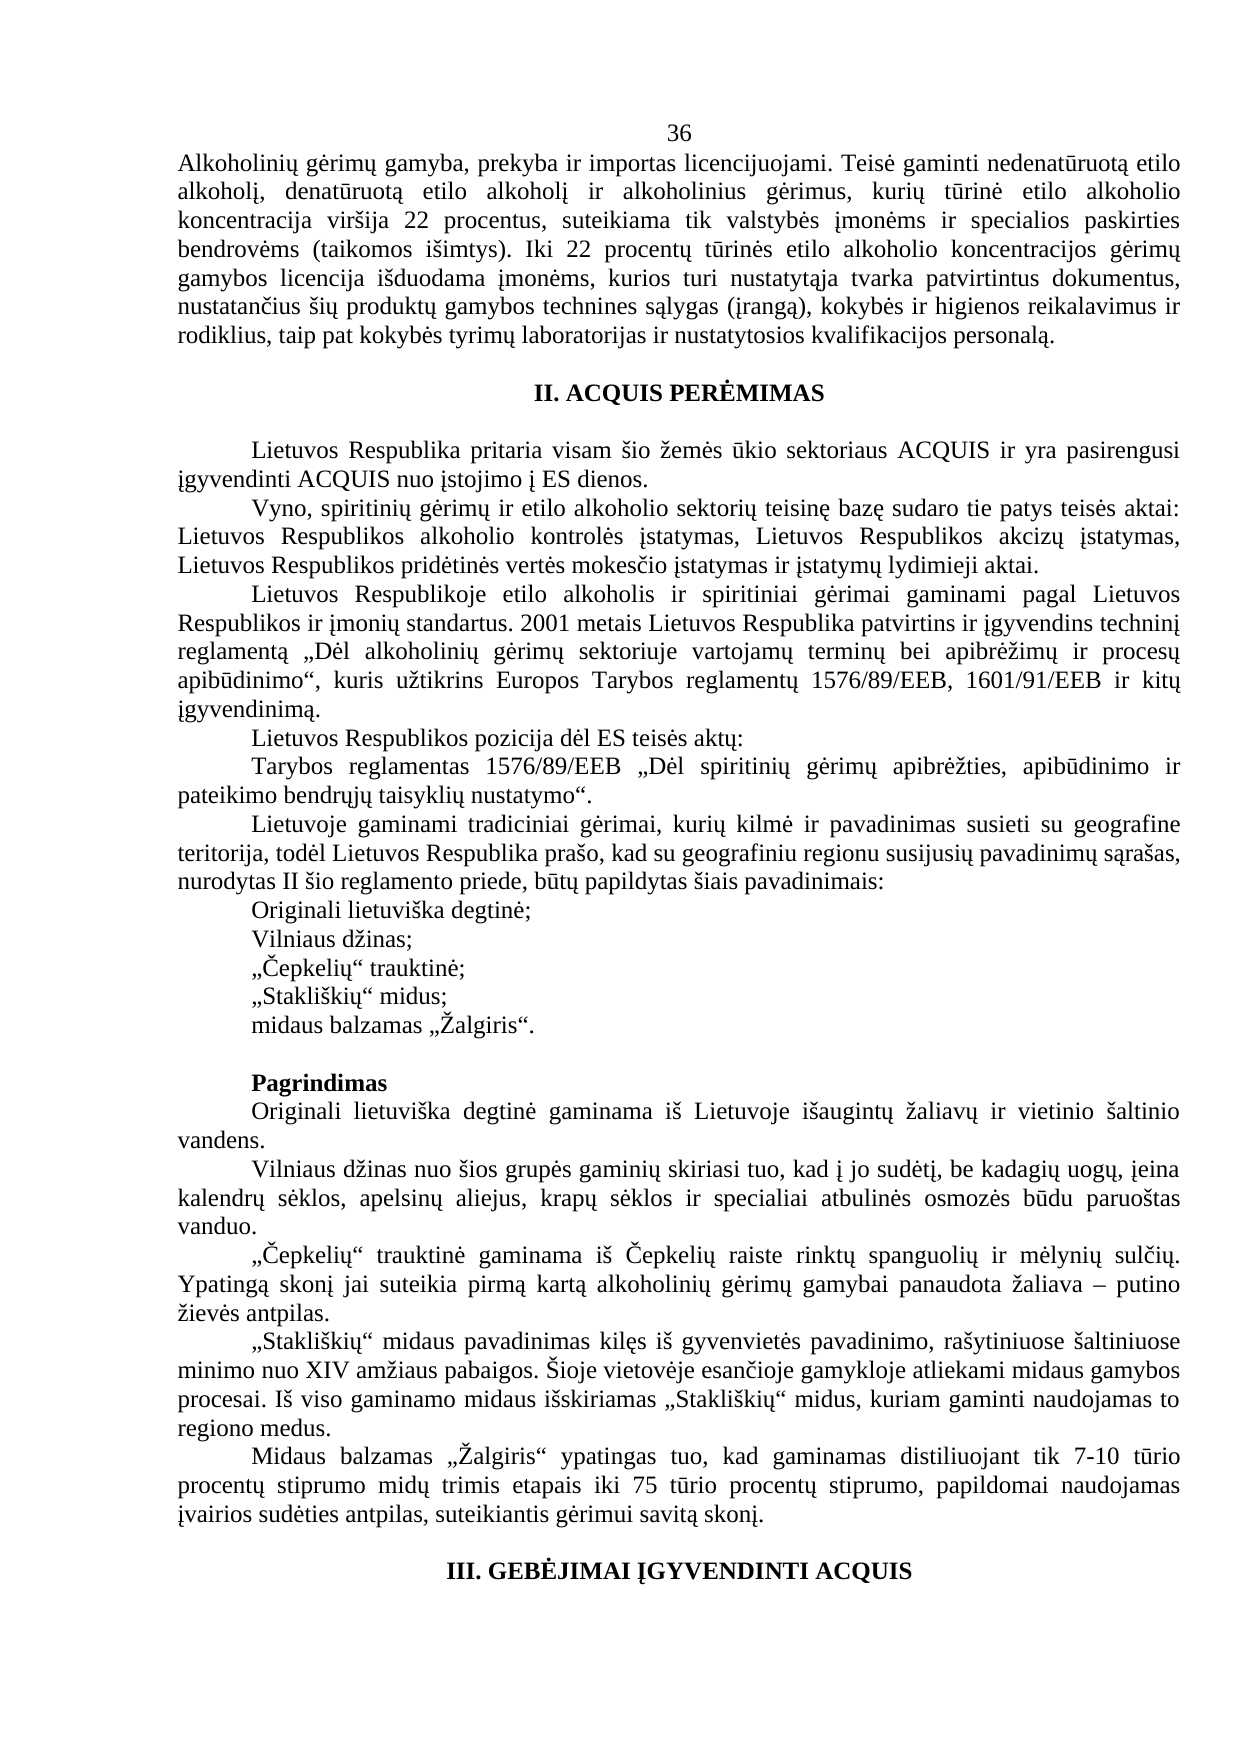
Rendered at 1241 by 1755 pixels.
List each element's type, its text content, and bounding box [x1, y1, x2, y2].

text Lietuvos Respublikos pozicija dėl ES teisės aktų: [177, 723, 1181, 751]
text Lietuvoje gaminami tradiciniai gėrimai, kurių kilmė ir pavadinimas susieti su geografine teritorija, todėl Lietuvos Respublika prašo, kad su geografiniu regionu susijusių pavadinimų sąrašas, nurodytas II šio reglamento priede, būtų papildytas šiais pavadinimais: [177, 809, 1181, 895]
text III. GEBĖJIMAI ĮGYVENDINTI ACQUIS [177, 1556, 1181, 1585]
text Originali lietuviška degtinė gaminama iš Lietuvoje išaugintų žaliavų ir vietinio šaltinio vandens. [177, 1096, 1181, 1154]
text „Stakliškių“ midus; [177, 981, 1181, 1010]
text Vilniaus džinas; [177, 924, 1181, 953]
text midaus balzamas „Žalgiris“. [177, 1010, 1181, 1039]
text Vilniaus džinas nuo šios grupės gaminių skiriasi tuo, kad į jo sudėtį, be kadagių uogų, įeina kalendrų sėklos, apelsinų aliejus, krapų sėklos ir specialiai atbulinės osmozės būdu paruoštas vanduo. [177, 1154, 1181, 1240]
text Alkoholinių gėrimų gamyba, prekyba ir importas licencijuojami. Teisė gaminti nedenatūruotą etilo alkoholį, denatūruotą etilo alkoholį ir alkoholinius gėrimus, kurių tūrinė etilo alkoholio koncentracija viršija 22 procentus, suteikiama tik valstybės įmonėms ir specialios paskirties bendrovėms (taikomos išimtys). Iki 22 procentų tūrinės etilo alkoholio koncentracijos gėrimų gamybos licencija išduodama įmonėms, kurios turi nustatytąja tvarka patvirtintus dokumentus, nustatančius šių produktų gamybos technines sąlygas (įrangą), kokybės ir higienos reikalavimus ir rodiklius, taip pat kokybės tyrimų laboratorijas ir nustatytosios kvalifikacijos personalą. [177, 148, 1181, 349]
text Pagrindimas [177, 1068, 1181, 1096]
text „Čepkelių“ trauktinė; [177, 953, 1181, 981]
text Lietuvos Respublika pritaria visam šio žemės ūkio sektoriaus ACQUIS ir yra pasirengusi įgyvendinti ACQUIS nuo įstojimo į ES dienos. [177, 435, 1181, 493]
text Vyno, spiritinių gėrimų ir etilo alkoholio sektorių teisinę bazę sudaro tie patys teisės aktai: Lietuvos Respublikos alkoholio kontrolės įstatymas, Lietuvos Respublikos akcizų įstatymas, Lietuvos Respublikos pridėtinės vertės mokesčio įstatymas ir įstatymų lydimieji aktai. [177, 493, 1181, 579]
text „Stakliškių“ midaus pavadinimas kilęs iš gyvenvietės pavadinimo, rašytiniuose šaltiniuose minimo nuo XIV amžiaus pabaigos. Šioje vietovėje esančioje gamykloje atliekami midaus gamybos procesai. Iš viso gaminamo midaus išskiriamas „Stakliškių“ midus, kuriam gaminti naudojamas to regiono medus. [177, 1326, 1181, 1441]
text Lietuvos Respublikoje etilo alkoholis ir spiritiniai gėrimai gaminami pagal Lietuvos Respublikos ir įmonių standartus. 2001 metais Lietuvos Respublika patvirtins ir įgyvendins techninį reglamentą „Dėl alkoholinių gėrimų sektoriuje vartojamų terminų bei apibrėžimų ir procesų apibūdinimo“, kuris užtikrins Europos Tarybos reglamentų 1576/89/EEB, 1601/91/EEB ir kitų įgyvendinimą. [177, 579, 1181, 723]
text Originali lietuviška degtinė; [177, 895, 1181, 924]
text Midaus balzamas „Žalgiris“ ypatingas tuo, kad gaminamas distiliuojant tik 7-10 tūrio procentų stiprumo midų trimis etapais iki 75 tūrio procentų stiprumo, papildomai naudojamas įvairios sudėties antpilas, suteikiantis gėrimui savitą skonį. [177, 1441, 1181, 1528]
text „Čepkelių“ trauktinė gaminama iš Čepkelių raiste rinktų spanguolių ir mėlynių sulčių. Ypatingą skonį jai suteikia pirmą kartą alkoholinių gėrimų gamybai panaudota žaliava – putino žievės antpilas. [177, 1240, 1181, 1326]
text II. ACQUIS PERĖMIMAS [177, 378, 1181, 406]
text Tarybos reglamentas 1576/89/EEB „Dėl spiritinių gėrimų apibrėžties, apibūdinimo ir pateikimo bendrųjų taisyklių nustatymo“. [177, 751, 1181, 809]
